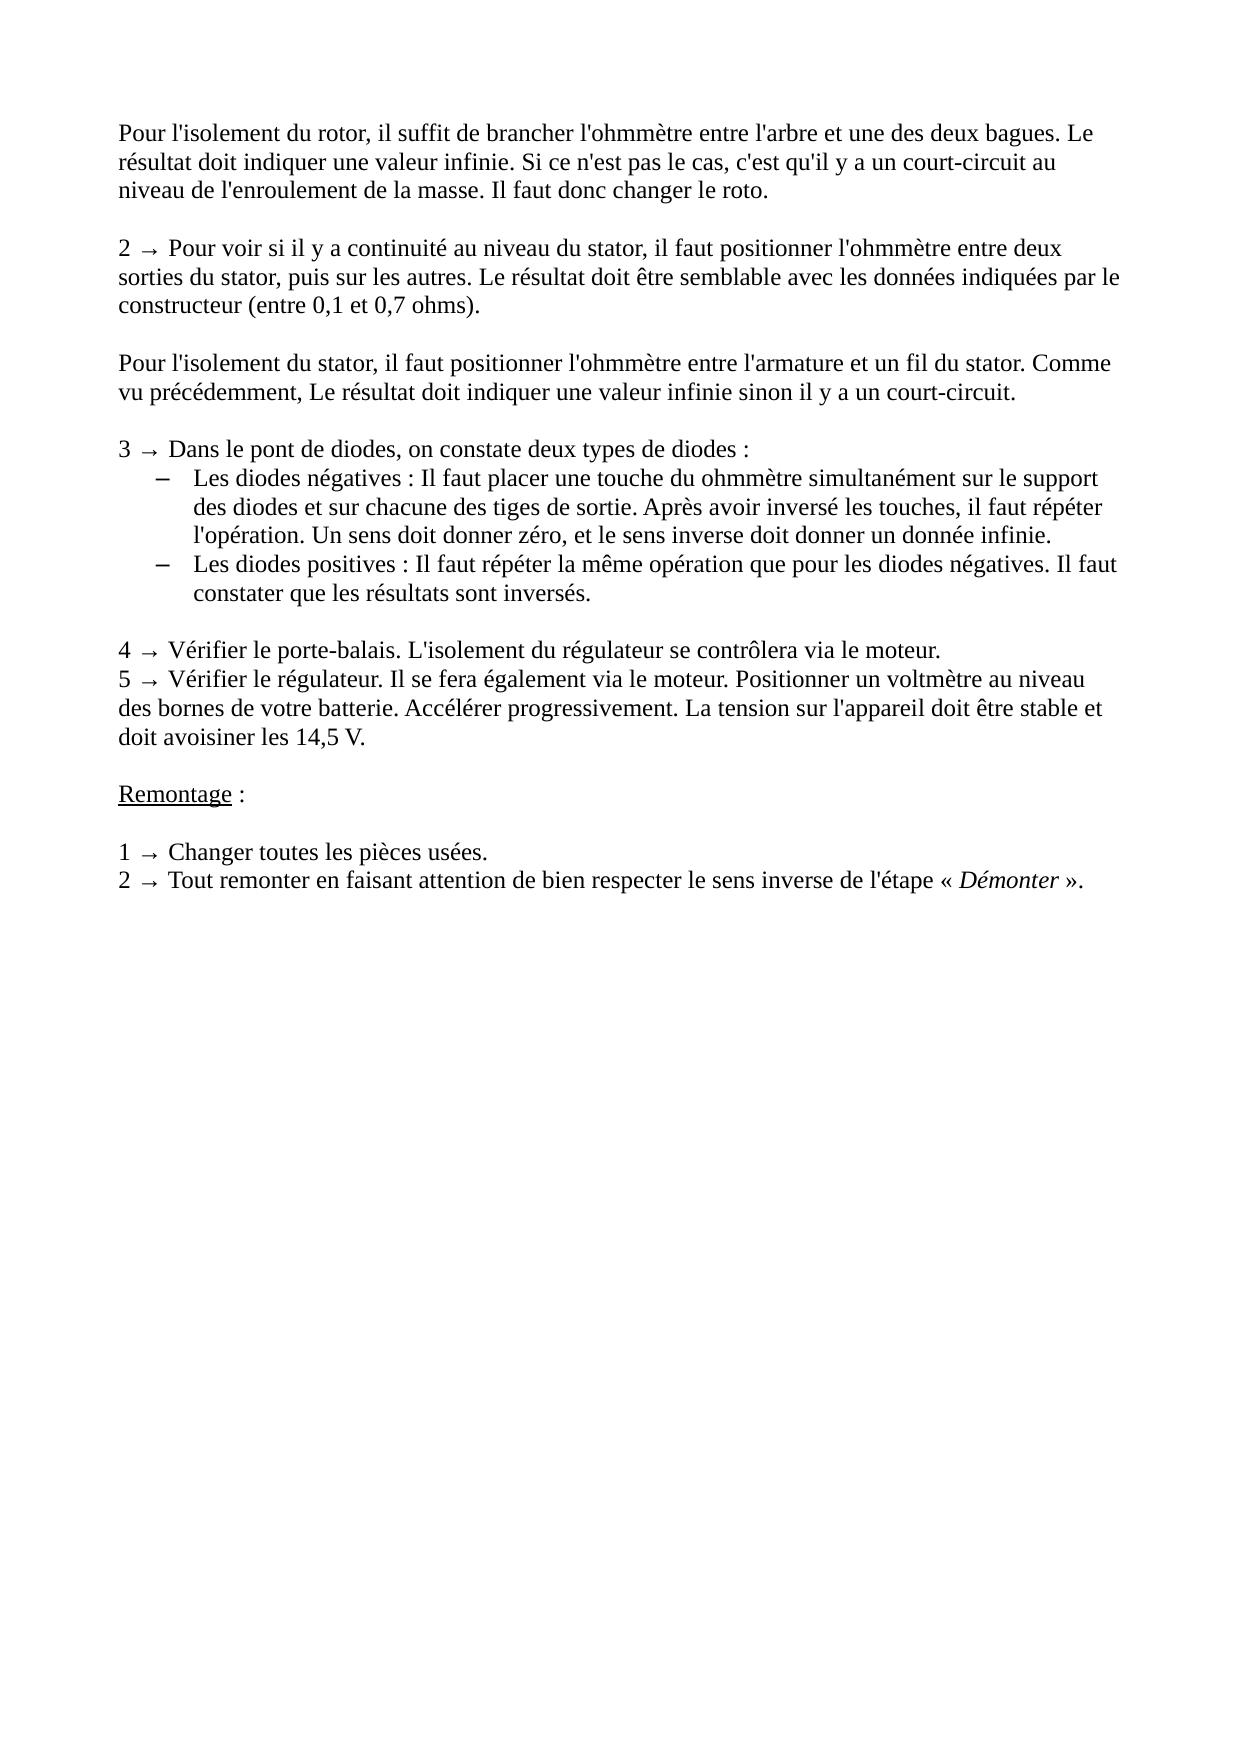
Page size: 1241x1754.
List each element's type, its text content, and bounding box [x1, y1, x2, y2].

list Les diodes positives : Il faut répéter la même opération que pour les diodes négatives. Il faut constater que les résultats sont inversés. [156, 549, 1122, 607]
text 2 → Pour voir si il y a continuité au niveau du stator, il faut positionner l'ohmmètre entre deux sorties du stator, puis sur les autres. Le résultat doit être semblable avec les données indiquées par le constructeur (entre 0,1 et 0,7 ohms). [118, 233, 1122, 319]
text Pour l'isolement du stator, il faut positionner l'ohmmètre entre l'armature et un fil du stator. Comme vu précédemment, Le résultat doit indiquer une valeur infinie sinon il y a un court-circuit. [118, 348, 1122, 406]
text 3 → Dans le pont de diodes, on constate deux types de diodes : [118, 434, 1122, 463]
text 5 → Vérifier le régulateur. Il se fera également via le moteur. Positionner un voltmètre au niveau des bornes de votre batterie. Accélérer progressivement. La tension sur l'appareil doit être stable et doit avoisiner les 14,5 V. [118, 664, 1122, 751]
text Remontage : [118, 779, 1122, 808]
text 2 → Tout remonter en faisant attention de bien respecter le sens inverse de l'étape « Démonter ». [118, 866, 1122, 894]
text 1 → Changer toutes les pièces usées. [118, 837, 1122, 866]
text 4 → Vérifier le porte-balais. L'isolement du régulateur se contrôlera via le moteur. [118, 636, 1122, 664]
list Les diodes négatives : Il faut placer une touche du ohmmètre simultanément sur le support des diodes et sur chacune des tiges de sortie. Après avoir inversé les touches, il faut répéter l'opération. Un sens doit donner zéro, et le sens inverse doit donner un donnée infinie. [156, 463, 1122, 549]
text Pour l'isolement du rotor, il suffit de brancher l'ohmmètre entre l'arbre et une des deux bagues. Le résultat doit indiquer une valeur infinie. Si ce n'est pas le cas, c'est qu'il y a un court-circuit au niveau de l'enroulement de la masse. Il faut donc changer le roto. [118, 118, 1122, 204]
